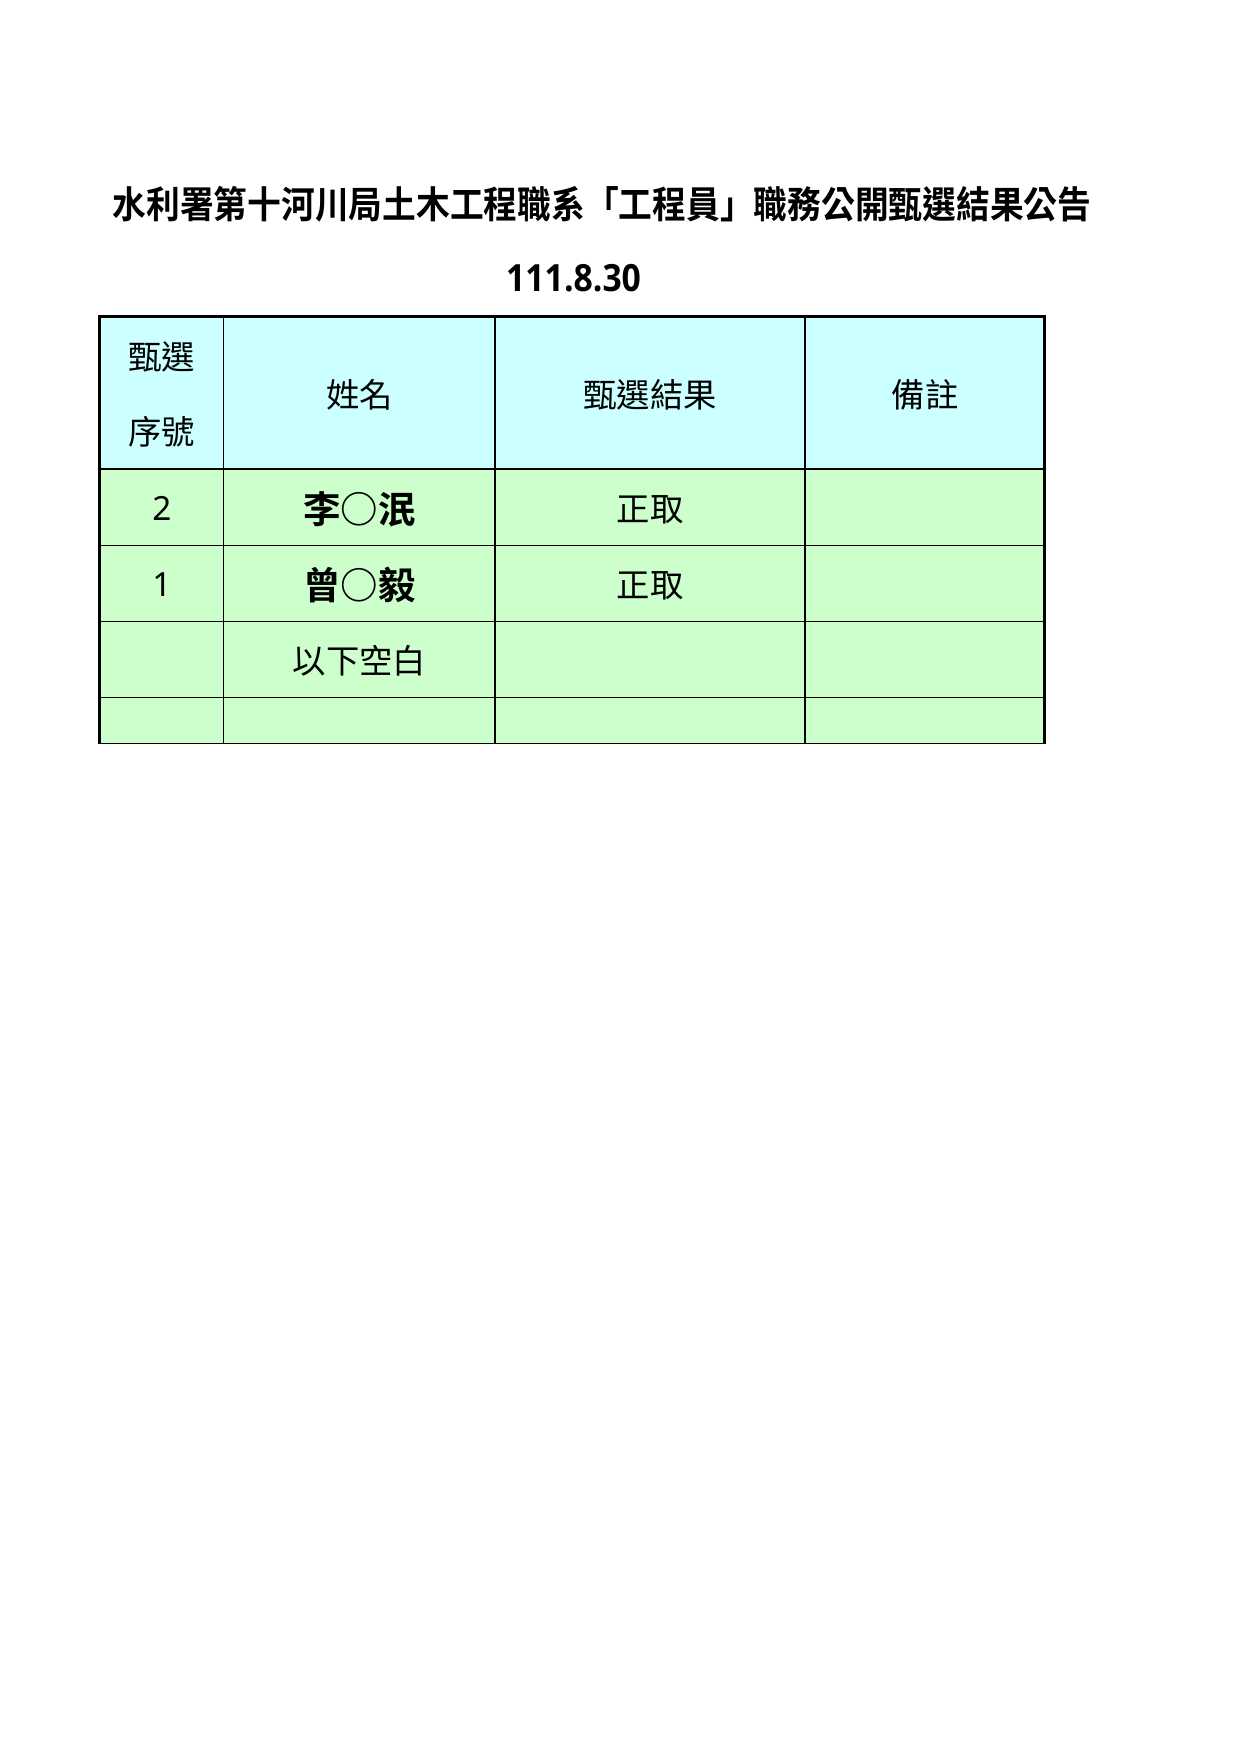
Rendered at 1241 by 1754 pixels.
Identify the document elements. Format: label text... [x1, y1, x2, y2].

table_header 姓名 [224, 318, 494, 468]
table_cell [101, 698, 223, 743]
text 水利署第十河川局土木工程職系「工程員」職務公開甄選結果公告 [112, 164, 1128, 239]
table_cell [496, 698, 804, 743]
table_cell [101, 622, 223, 697]
table_cell 李○泯 [224, 470, 494, 545]
table_header 甄選 序號 [101, 318, 223, 468]
text 111.8.30 [112, 239, 1128, 314]
table_cell [806, 622, 1043, 697]
table_cell 以下空白 [224, 622, 494, 697]
table_cell [806, 470, 1043, 545]
table_cell [806, 698, 1043, 743]
table_cell 1 [101, 546, 223, 621]
table_cell 2 [101, 470, 223, 545]
table_cell [224, 698, 494, 743]
table_cell 曾○毅 [224, 546, 494, 621]
table_cell [496, 622, 804, 697]
table_header 備註 [806, 318, 1043, 468]
table_cell 正取 [496, 546, 804, 621]
table_cell 正取 [496, 470, 804, 545]
table_header 甄選結果 [496, 318, 804, 468]
table_cell [806, 546, 1043, 621]
